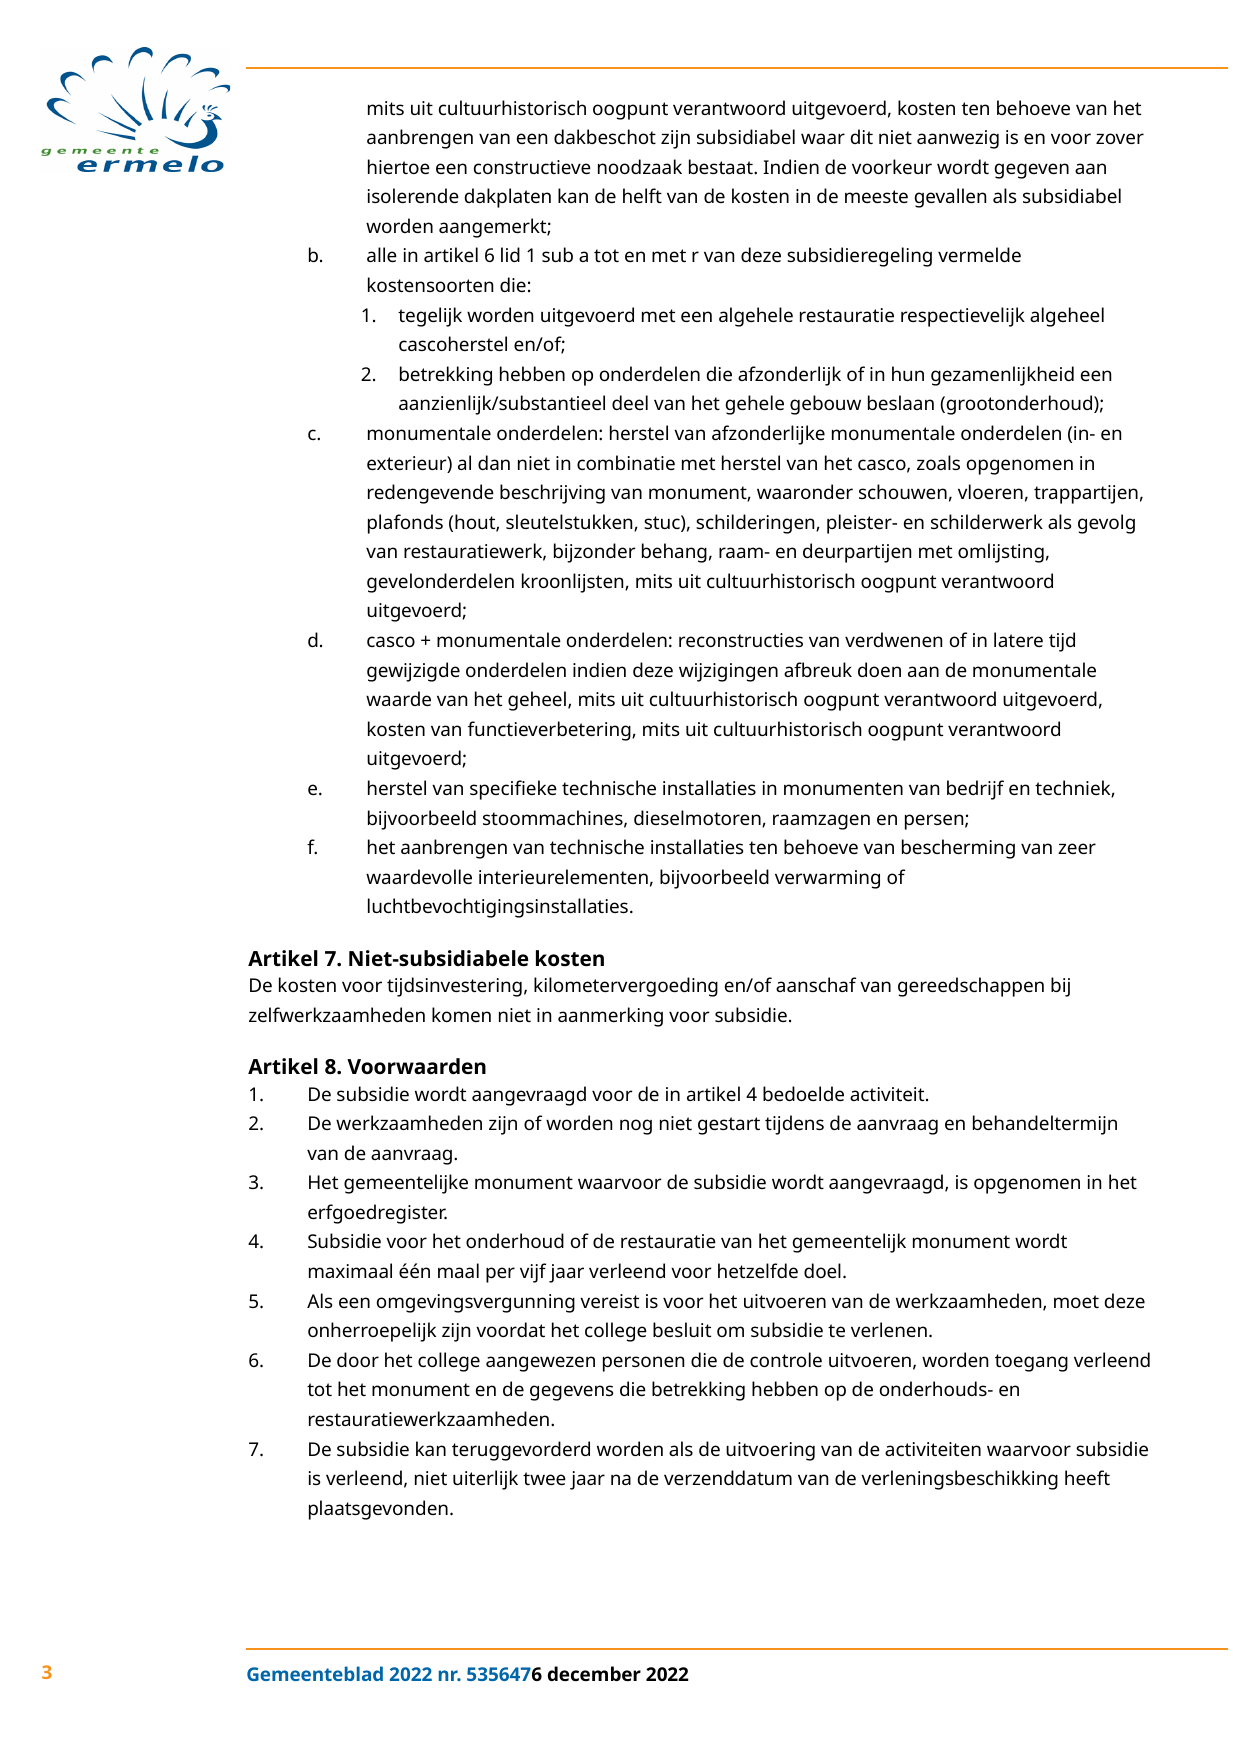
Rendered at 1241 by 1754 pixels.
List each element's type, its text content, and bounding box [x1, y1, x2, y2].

list het aanbrengen van technische installaties ten behoeve van bescherming van zeer waardevolle interieurelementen, bijvoorbeeld verwarming of luchtbevochtigingsinstallaties. [307, 834, 1152, 919]
list betrekking hebben op onderdelen die afzonderlijk of in hun gezamenlijkheid een aanzienlijk/substantieel deel van het gehele gebouw beslaan (grootonderhoud); [361, 361, 1152, 416]
list mits uit cultuurhistorisch oogpunt verantwoord uitgevoerd, kosten ten behoeve van het aanbrengen van een dakbeschot zijn subsidiabel waar dit niet aanwezig is en voor zover hiertoe een constructieve noodzaak bestaat. Indien de voorkeur wordt gegeven aan isolerende dakplaten kan de helft van de kosten in de meeste gevallen als subsidiabel worden aangemerkt; [307, 95, 1152, 239]
picture [41, 47, 231, 172]
list tegelijk worden uitgevoerd met een algehele restauratie respectievelijk algeheel cascoherstel en/of; [361, 302, 1152, 357]
text De kosten voor tijdsinvestering, kilometervergoeding en/of aanschaf van gereedschappen bij zelfwerkzaamheden komen niet in aanmerking voor subsidie. [248, 972, 1152, 1028]
list alle in artikel 6 lid 1 sub a tot en met r van deze subsidieregeling vermelde kostensoorten die: [307, 243, 1152, 298]
list Subsidie voor het onderhoud of de restauratie van het gemeentelijk monument wordt maximaal één maal per vijf jaar verleend voor hetzelfde doel. [248, 1229, 1152, 1284]
list De door het college aangewezen personen die de controle uitvoeren, worden toegang verleend tot het monument en de gegevens die betrekking hebben op de onderhouds- en restauratiewerkzaamheden. [248, 1347, 1152, 1432]
list De subsidie wordt aangevraagd voor de in artikel 4 bedoelde activiteit. [248, 1081, 1152, 1107]
list Het gemeentelijke monument waarvoor de subsidie wordt aangevraagd, is opgenomen in het erfgoedregister. [248, 1169, 1152, 1225]
list De werkzaamheden zijn of worden nog niet gestart tijdens de aanvraag en behandeltermijn van de aanvraag. [248, 1110, 1152, 1166]
list herstel van specifieke technische installaties in monumenten van bedrijf en techniek, bijvoorbeeld stoommachines, dieselmotoren, raamzagen en persen; [307, 775, 1152, 831]
list casco + monumentale onderdelen: reconstructies van verdwenen of in latere tijd gewijzigde onderdelen indien deze wijzigingen afbreuk doen aan de monumentale waarde van het geheel, mits uit cultuurhistorisch oogpunt verantwoord uitgevoerd, kosten van functieverbetering, mits uit cultuurhistorisch oogpunt verantwoord uitgevoerd; [307, 627, 1152, 771]
list De subsidie kan teruggevorderd worden als de uitvoering van de activiteiten waarvoor subsidie is verleend, niet uiterlijk twee jaar na de verzenddatum van de verleningsbeschikking heeft plaatsgevonden. [248, 1436, 1152, 1521]
list monumentale onderdelen: herstel van afzonderlijke monumentale onderdelen (in- en exterieur) al dan niet in combinatie met herstel van het casco, zoals opgenomen in redengevende beschrijving van monument, waaronder schouwen, vloeren, trappartijen, plafonds (hout, sleutelstukken, stuc), schilderingen, pleister- en schilderwerk als gevolg van restauratiewerk, bijzonder behang, raam- en deurpartijen met omlijsting, gevelonderdelen kroonlijsten, mits uit cultuurhistorisch oogpunt verantwoord uitgevoerd; [307, 420, 1152, 623]
text Artikel 8. Voorwaarden [248, 1052, 1152, 1081]
list Als een omgevingsvergunning vereist is voor het uitvoeren van de werkzaamheden, moet deze onherroepelijk zijn voordat het college besluit om subsidie te verlenen. [248, 1288, 1152, 1343]
text Artikel 7. Niet-subsidiabele kosten [248, 944, 1152, 972]
